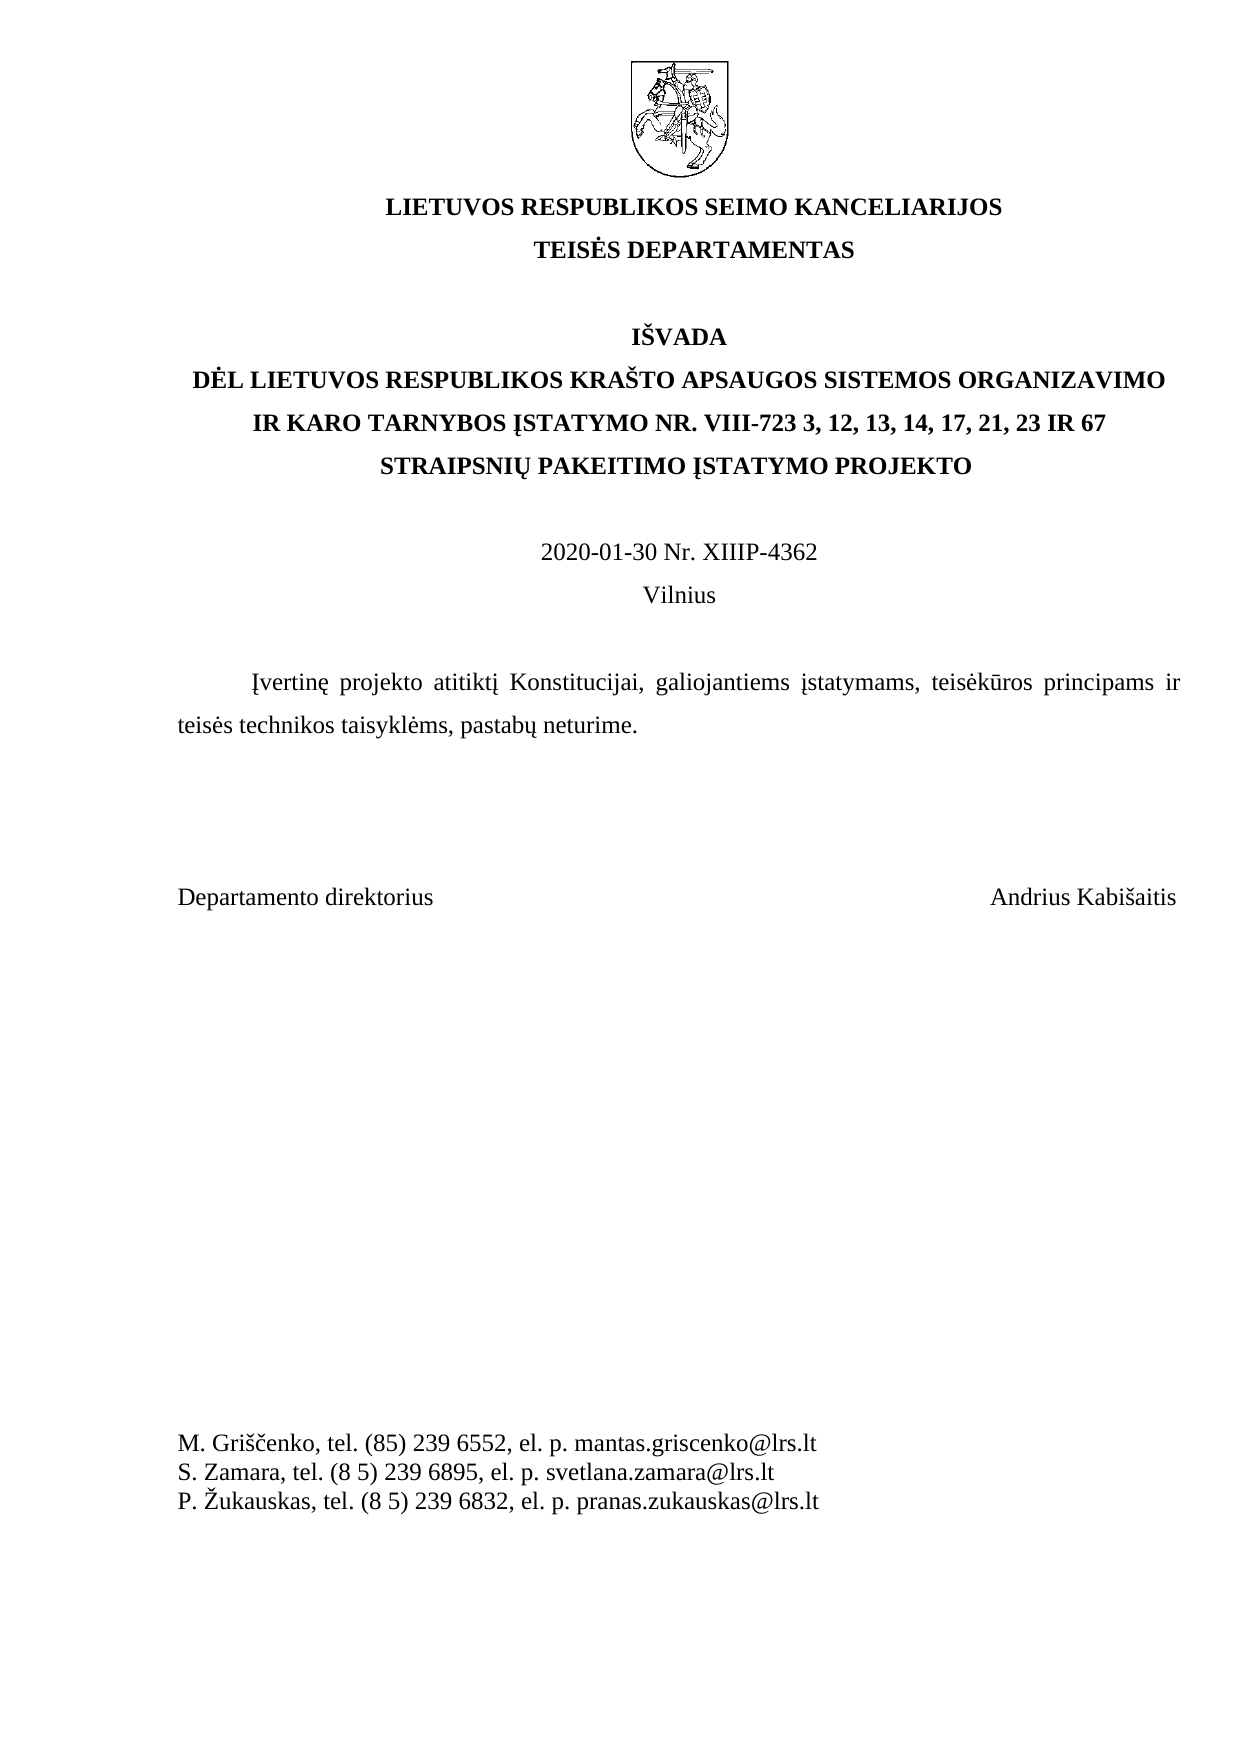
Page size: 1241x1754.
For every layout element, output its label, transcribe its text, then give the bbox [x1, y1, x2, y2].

text Departamento direktorius Andrius Kabišaitis [177, 882, 1181, 911]
subtitle TEISĖS DEPARTAMENTAS [177, 235, 1181, 264]
text 2020-01-30 Nr. XIIIP-4362 [177, 537, 1181, 566]
text S. Zamara, tel. (8 5) 239 6895, el. p. svetlana.zamara@lrs.lt [177, 1457, 1181, 1486]
subtitle IŠVADA [177, 322, 1181, 350]
text Įvertinę projekto atitiktį Konstitucijai, galiojantiems įstatymams, teisėkūros principams ir teisės technikos taisyklėms, pastabų neturime. [177, 667, 1181, 738]
subtitle LIETUVOS RESPUBLIKOS SEIMO KANCELIARIJOS [177, 192, 1181, 221]
text M. Griščenko, tel. (85) 239 6552, el. p. mantas.griscenko@lrs.lt [177, 1428, 1181, 1457]
text DĖL LIETUVOS RESPUBLIKOS KRAŠTO APSAUGOS SISTEMOS ORGANIZAVIMO IR KARO TARNYBOS ĮSTATYMO NR. VIII-723 3, 12, 13, 14, 17, 21, 23 IR 67 STRAIPSNIŲ PAKEITIMO ĮSTATYMO PROJEKTO [177, 365, 1181, 480]
text P. Žukauskas, tel. (8 5) 239 6832, el. p. pranas.zukauskas@lrs.lt [177, 1486, 1181, 1515]
text Vilnius [177, 580, 1181, 609]
